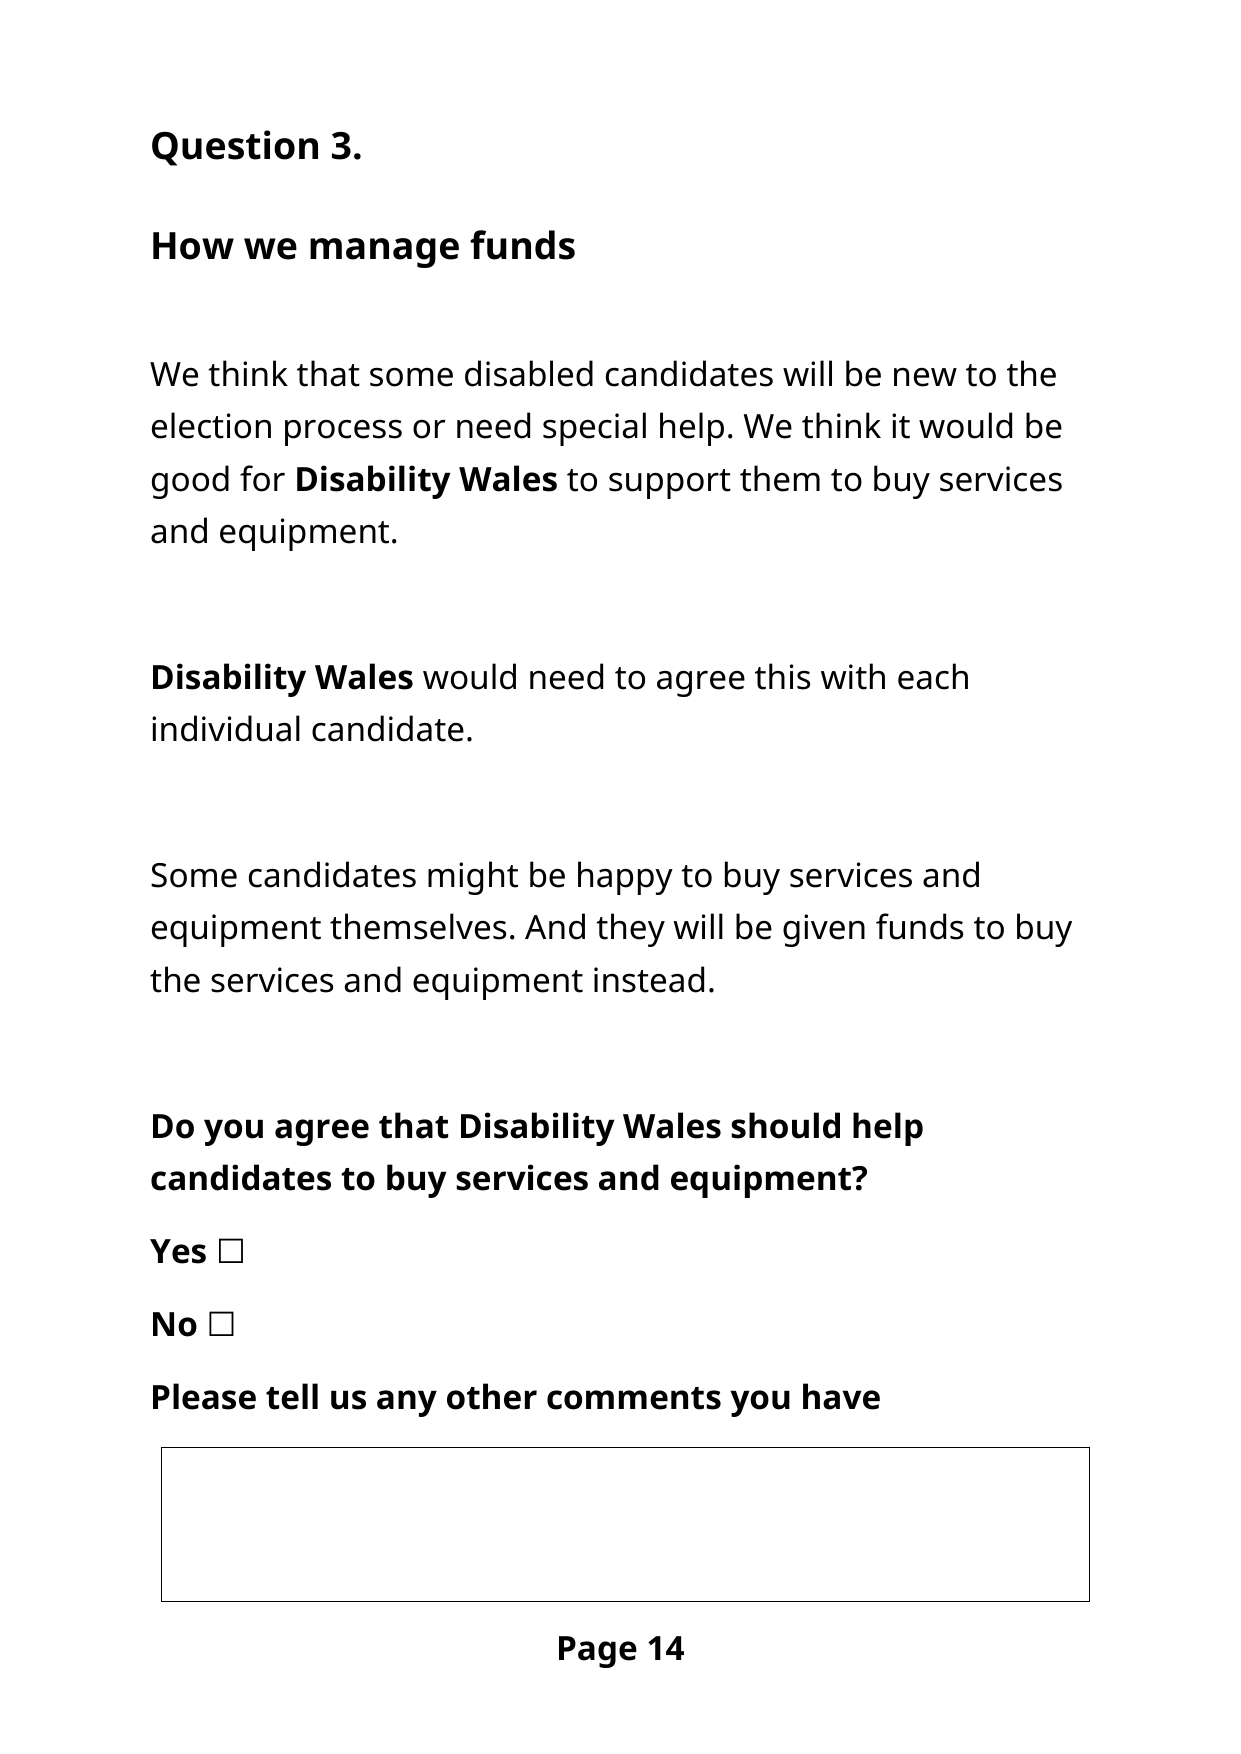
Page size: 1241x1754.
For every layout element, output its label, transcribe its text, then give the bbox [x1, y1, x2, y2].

text Question 3. [150, 119, 1090, 170]
text Do you agree that Disability Wales should help candidates to buy services and equipment? [150, 1102, 1090, 1200]
text Yes ☐ [150, 1228, 1090, 1273]
subtitle How we manage funds [150, 219, 1090, 271]
text No ☐ [150, 1301, 1090, 1346]
text Disability Wales would need to agree this with each individual candidate. [150, 654, 1090, 751]
text Some candidates might be happy to buy services and equipment themselves. And they will be given funds to buy the services and equipment instead. [150, 852, 1090, 1002]
text We think that some disabled candidates will be new to the election process or need special help. We think it would be good for Disability Wales to support them to buy services and equipment. [150, 351, 1090, 553]
text Please tell us any other comments you have [150, 1374, 1090, 1419]
table_header [162, 1448, 1089, 1601]
